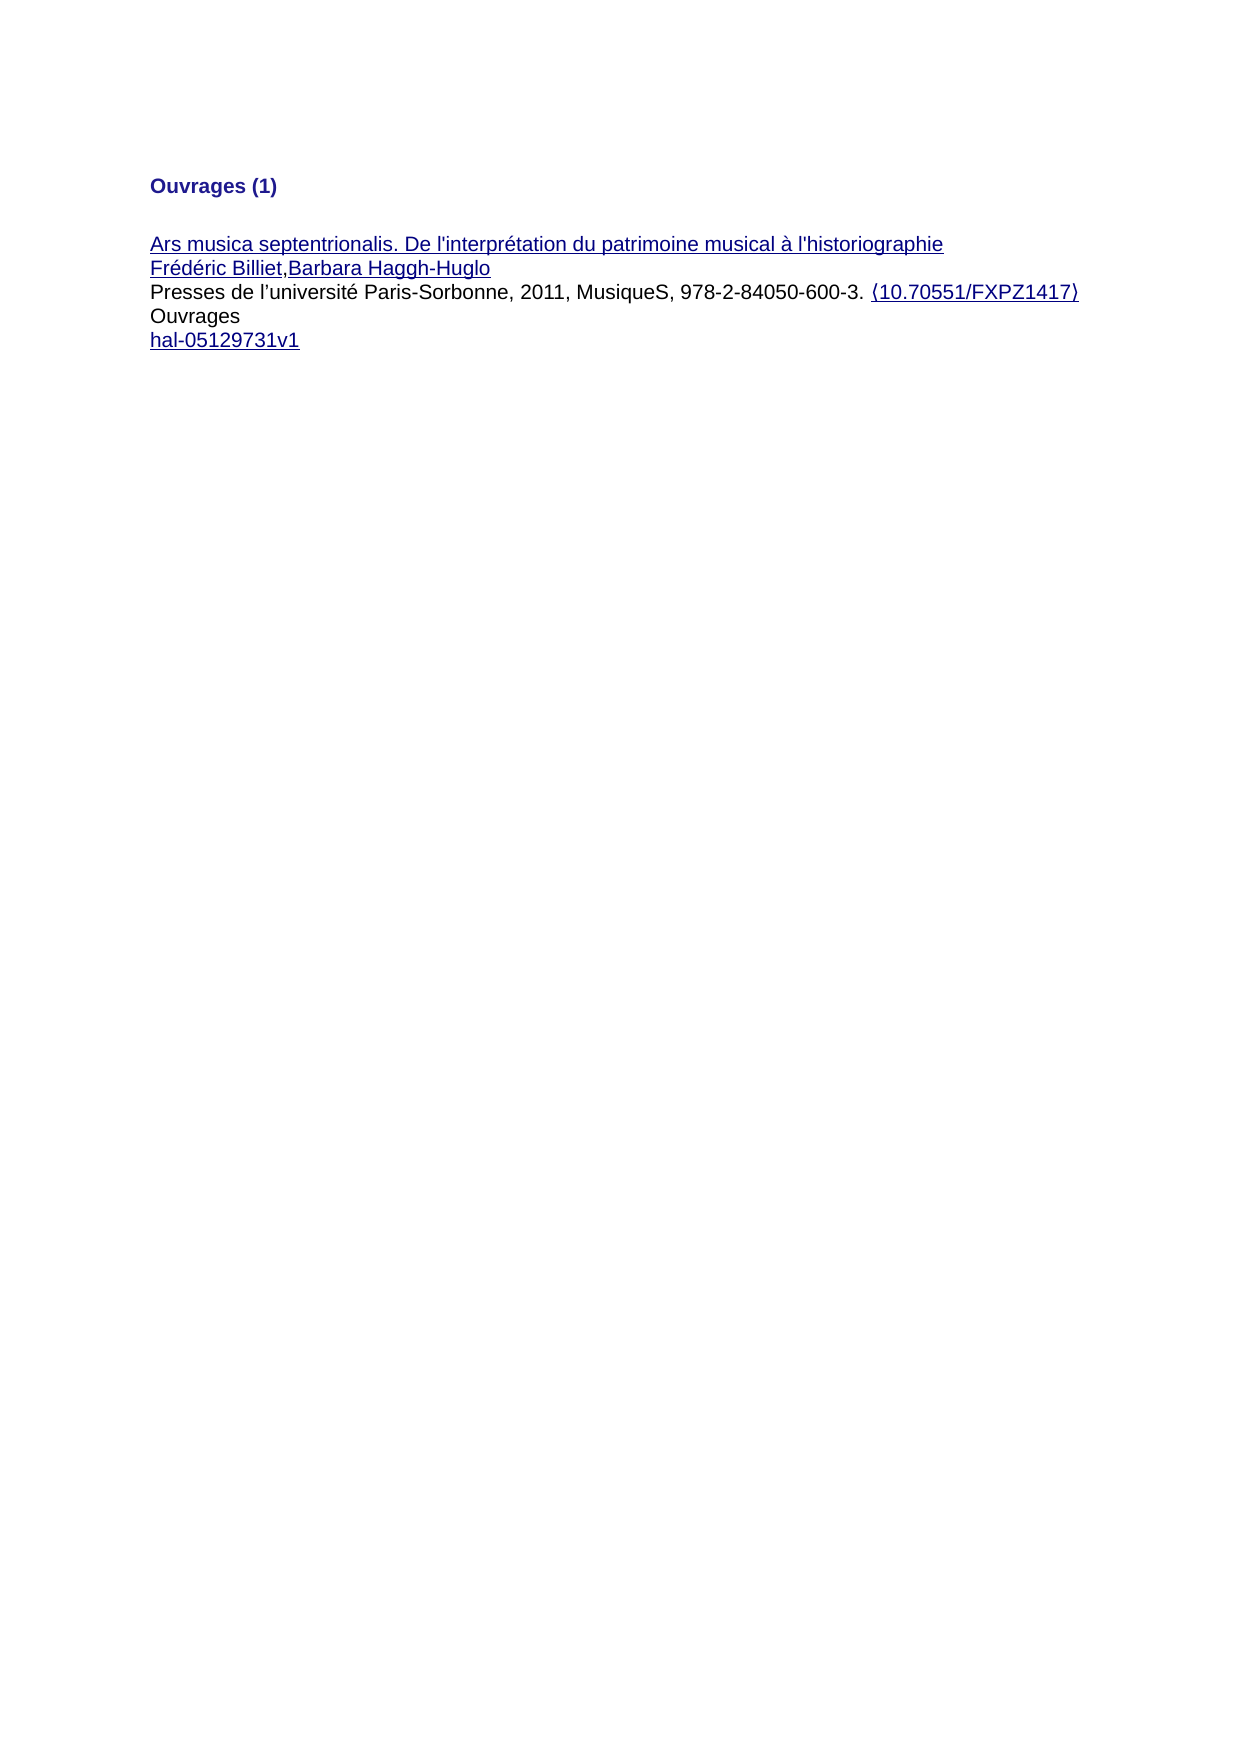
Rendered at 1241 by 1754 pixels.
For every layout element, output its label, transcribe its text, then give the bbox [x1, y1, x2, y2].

table_header Ars musica septentrionalis. De l'interprétation du patrimoine musical à l'historiographie Frédéric Billiet,Barbara Haggh-Huglo Presses de l’université Paris-Sorbonne, 2011, MusiqueS, 978-2-84050-600-3. ⟨10.70551/FXPZ1417⟩ Ouvrages hal-05129731v1 [150, 232, 1090, 352]
subtitle Ouvrages (1) [150, 174, 1090, 198]
